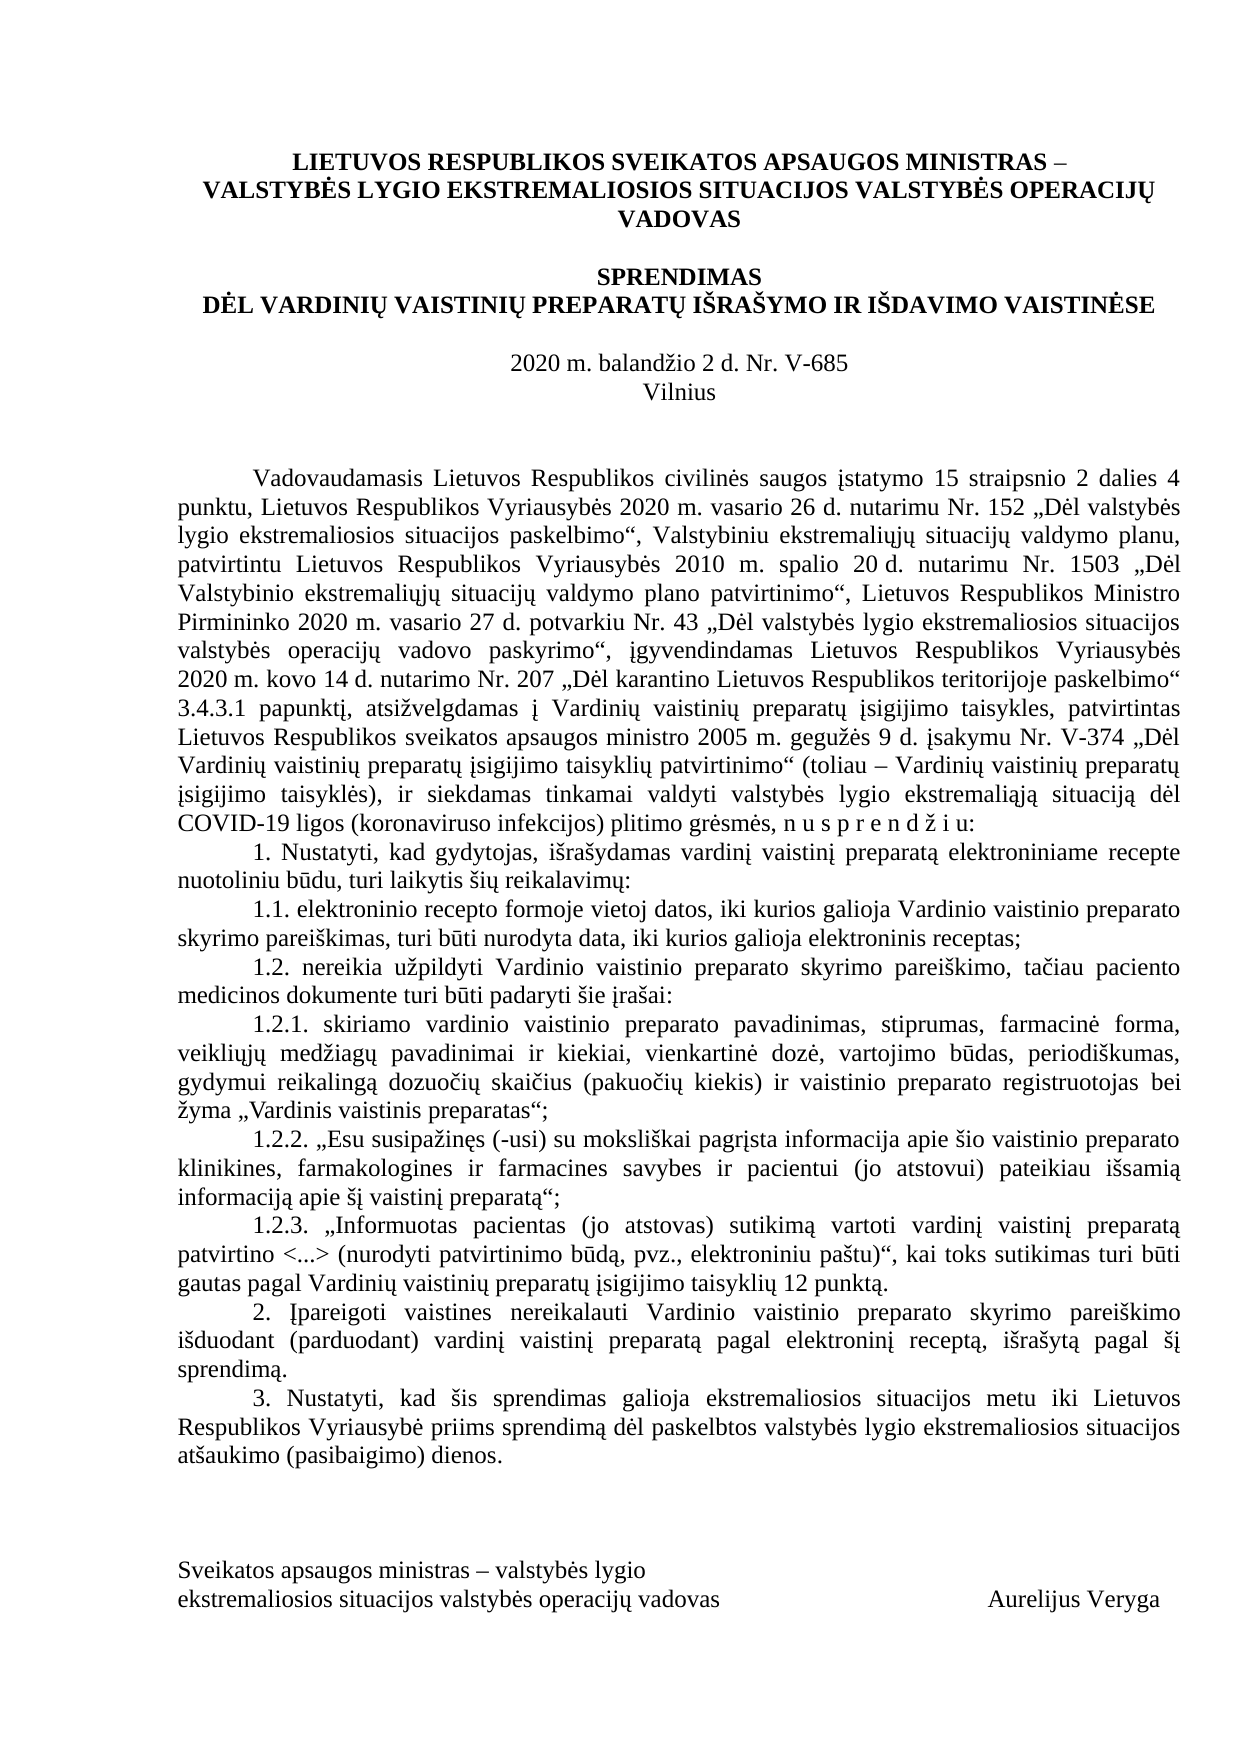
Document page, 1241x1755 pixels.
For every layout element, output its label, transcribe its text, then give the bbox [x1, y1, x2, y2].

text 3. Nustatyti, kad šis sprendimas galioja ekstremaliosios situacijos metu iki Lietuvos Respublikos Vyriausybė priims sprendimą dėl paskelbtos valstybės lygio ekstremaliosios situacijos atšaukimo (pasibaigimo) dienos. [177, 1383, 1181, 1469]
text 1.2. nereikia užpildyti Vardinio vaistinio preparato skyrimo pareiškimo, tačiau paciento medicinos dokumente turi būti padaryti šie įrašai: [177, 952, 1181, 1009]
text SPRENDIMAS [177, 262, 1181, 291]
text 1. Nustatyti, kad gydytojas, išrašydamas vardinį vaistinį preparatą elektroniniame recepte nuotoliniu būdu, turi laikytis šių reikalavimų: [177, 837, 1181, 894]
text 1.2.3. „Informuotas pacientas (jo atstovas) sutikimą vartoti vardinį vaistinį preparatą patvirtino <...> (nurodyti patvirtinimo būdą, pvz., elektroniniu paštu)“, kai toks sutikimas turi būti gautas pagal Vardinių vaistinių preparatų įsigijimo taisyklių 12 punktą. [177, 1211, 1181, 1297]
text LIETUVOS RESPUBLIKOS SVEIKATOS APSAUGOS MINISTRAS – [177, 147, 1181, 176]
text 2020 m. balandžio 2 d. Nr. V-685 [177, 348, 1181, 377]
text 1.2.2. „Esu susipažinęs (-usi) su moksliškai pagrįsta informacija apie šio vaistinio preparato klinikines, farmakologines ir farmacines savybes ir pacientui (jo atstovui) pateikiau išsamią informaciją apie šį vaistinį preparatą“; [177, 1124, 1181, 1211]
text VALSTYBĖS LYGIO EKSTREMALIOSIOS SITUACIJOS VALSTYBĖS OPERACIJŲ VADOVAS [177, 176, 1181, 233]
text 2. Įpareigoti vaistines nereikalauti Vardinio vaistinio preparato skyrimo pareiškimo išduodant (parduodant) vardinį vaistinį preparatą pagal elektroninį receptą, išrašytą pagal šį sprendimą. [177, 1297, 1181, 1383]
text ekstremaliosios situacijos valstybės operacijų vadovas Aurelijus Veryga [177, 1584, 1181, 1613]
text 1.2.1. skiriamo vardinio vaistinio preparato pavadinimas, stiprumas, farmacinė forma, veikliųjų medžiagų pavadinimai ir kiekiai, vienkartinė dozė, vartojimo būdas, periodiškumas, gydymui reikalingą dozuočių skaičius (pakuočių kiekis) ir vaistinio preparato registruotojas bei žyma „Vardinis vaistinis preparatas“; [177, 1009, 1181, 1124]
text 1.1. elektroninio recepto formoje vietoj datos, iki kurios galioja Vardinio vaistinio preparato skyrimo pareiškimas, turi būti nurodyta data, iki kurios galioja elektroninis receptas; [177, 894, 1181, 952]
text Sveikatos apsaugos ministras – valstybės lygio [177, 1556, 1181, 1584]
text Vadovaudamasis Lietuvos Respublikos civilinės saugos įstatymo 15 straipsnio 2 dalies 4 punktu, Lietuvos Respublikos Vyriausybės 2020 m. vasario 26 d. nutarimu Nr. 152 „Dėl valstybės lygio ekstremaliosios situacijos paskelbimo“, Valstybiniu ekstremaliųjų situacijų valdymo planu, patvirtintu Lietuvos Respublikos Vyriausybės 2010 m. spalio 20 d. nutarimu Nr. 1503 „Dėl Valstybinio ekstremaliųjų situacijų valdymo plano patvirtinimo“, Lietuvos Respublikos Ministro Pirmininko 2020 m. vasario 27 d. potvarkiu Nr. 43 „Dėl valstybės lygio ekstremaliosios situacijos valstybės operacijų vadovo paskyrimo“, įgyvendindamas Lietuvos Respublikos Vyriausybės 2020 m. kovo 14 d. nutarimo Nr. 207 „Dėl karantino Lietuvos Respublikos teritorijoje paskelbimo“ 3.4.3.1 papunktį, atsižvelgdamas į Vardinių vaistinių preparatų įsigijimo taisykles, patvirtintas Lietuvos Respublikos sveikatos apsaugos ministro 2005 m. gegužės 9 d. įsakymu Nr. V-374 „Dėl Vardinių vaistinių preparatų įsigijimo taisyklių patvirtinimo“ (toliau – Vardinių vaistinių preparatų įsigijimo taisyklės), ir siekdamas tinkamai valdyti valstybės lygio ekstremaliąją situaciją dėl COVID-19 ligos (koronaviruso infekcijos) plitimo grėsmės, n u s p r e n d ž i u: [177, 463, 1181, 837]
text Vilnius [177, 377, 1181, 406]
text DĖL VARDINIŲ VAISTINIŲ PREPARATŲ IŠRAŠYMO IR IŠDAVIMO VAISTINĖSE [177, 291, 1181, 319]
